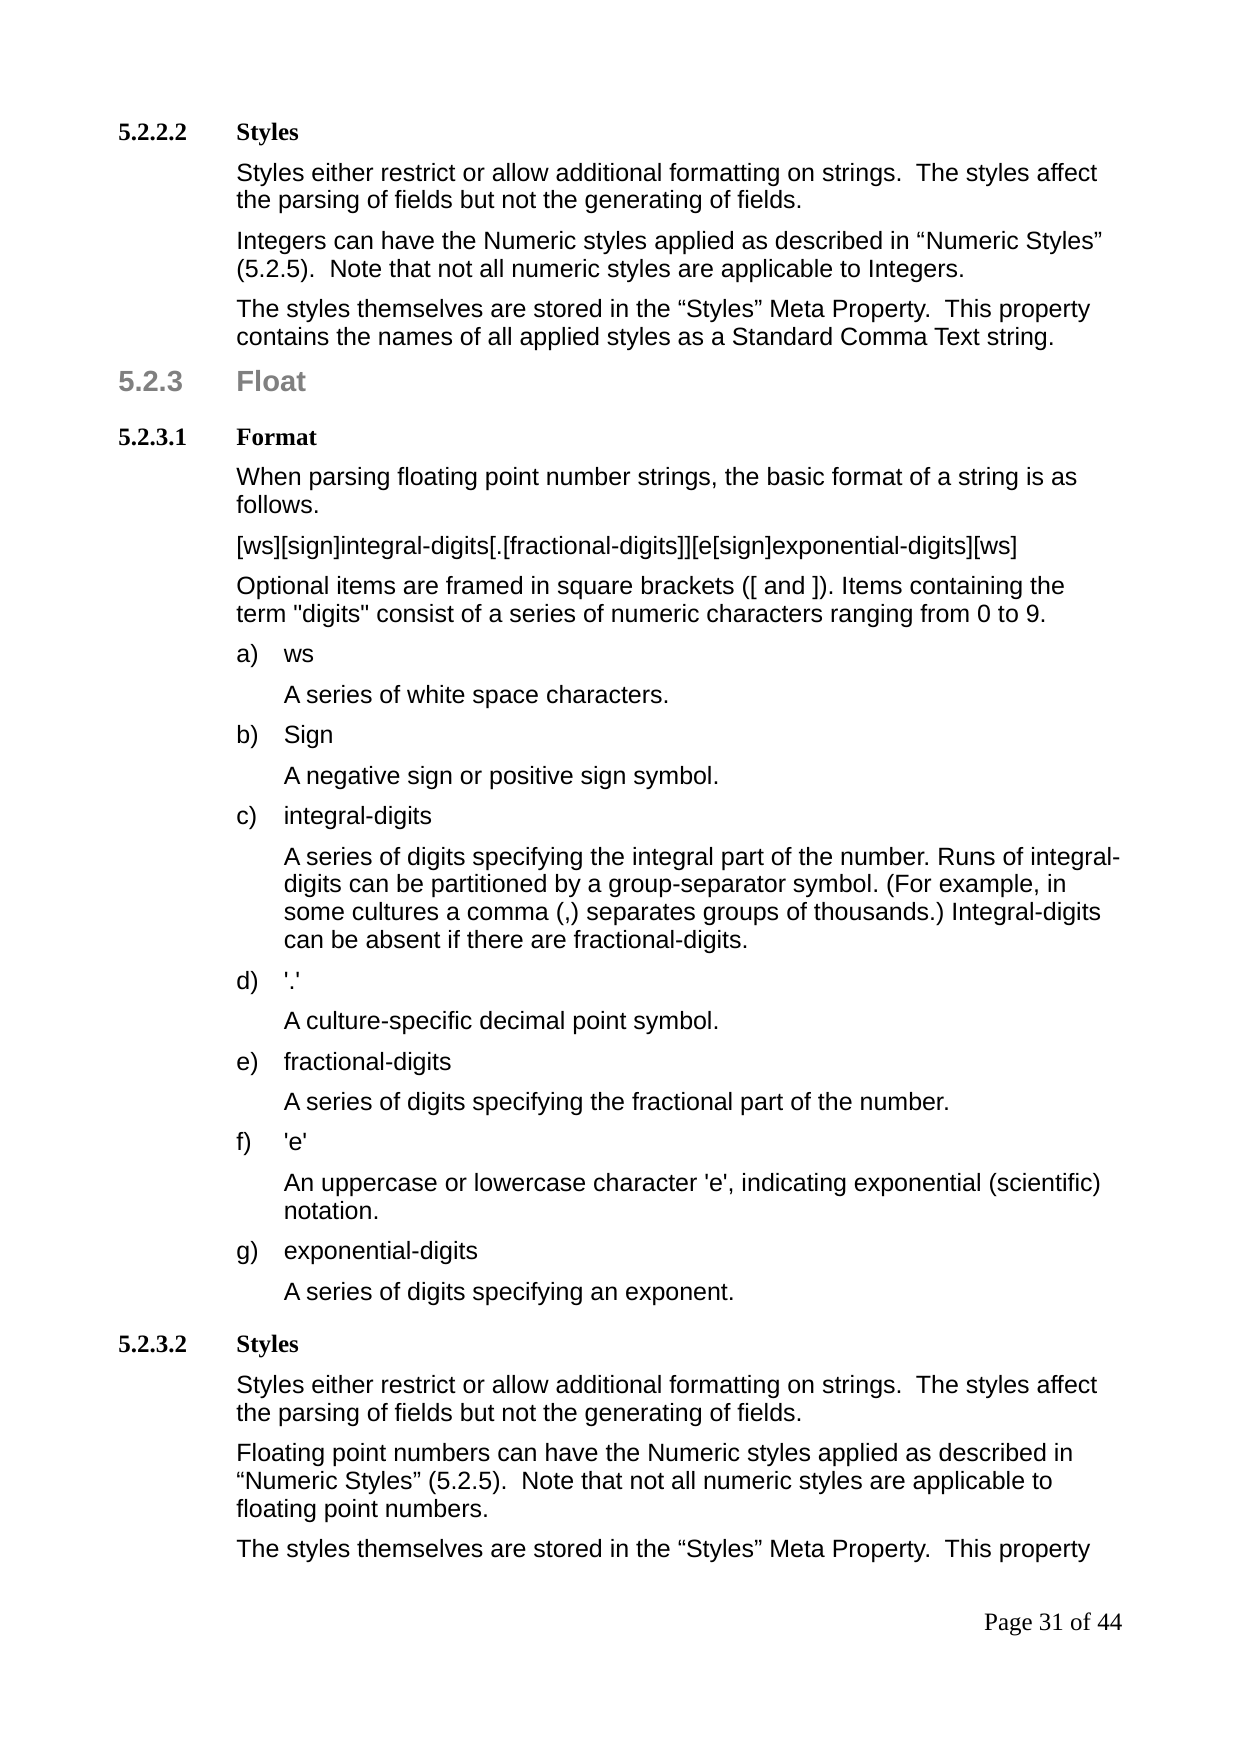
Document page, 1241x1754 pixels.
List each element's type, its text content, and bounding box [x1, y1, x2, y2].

list A culture-specific decimal point symbol. [236, 1007, 1122, 1035]
list Sign [236, 721, 1122, 749]
text Styles either restrict or allow additional formatting on strings. The styles affect the parsing of fields but not the generating of fields. [236, 1371, 1122, 1426]
subtitle Format [118, 423, 1122, 451]
text Floating point numbers can have the Numeric styles applied as described in “Numeric Styles” (5.2.5). Note that not all numeric styles are applicable to floating point numbers. [236, 1439, 1122, 1523]
text Integers can have the Numeric styles applied as described in “Numeric Styles” (5.2.5). Note that not all numeric styles are applicable to Integers. [236, 227, 1122, 282]
text Optional items are framed in square brackets ([ and ]). Items containing the term "digits" consist of a series of numeric characters ranging from 0 to 9. [236, 572, 1122, 628]
list A series of digits specifying an exponent. [236, 1277, 1122, 1305]
text The styles themselves are stored in the “Styles” Meta Property. This property [236, 1535, 1122, 1563]
list A series of digits specifying the integral part of the number. Runs of integral-digits can be partitioned by a group-separator symbol. (For example, in some cultures a comma (,) separates groups of thousands.) Integral-digits can be absent if there are fractional-digits. [236, 842, 1122, 954]
subtitle Styles [118, 118, 1122, 146]
list A series of digits specifying the fractional part of the number. [236, 1088, 1122, 1116]
list A negative sign or positive sign symbol. [236, 762, 1122, 789]
list fractional-digits [236, 1047, 1122, 1075]
list '.' [236, 967, 1122, 994]
subtitle Float [118, 365, 1122, 398]
list 'e' [236, 1128, 1122, 1156]
list A series of white space characters. [236, 681, 1122, 709]
text [ws][sign]integral-digits[.[fractional-digits]][e[sign]exponential-digits][ws] [236, 532, 1122, 559]
text The styles themselves are stored in the “Styles” Meta Property. This property contains the names of all applied styles as a Standard Comma Text string. [236, 295, 1122, 351]
text When parsing floating point number strings, the basic format of a string is as follows. [236, 463, 1122, 519]
text Styles either restrict or allow additional formatting on strings. The styles affect the parsing of fields but not the generating of fields. [236, 158, 1122, 214]
list integral-digits [236, 802, 1122, 830]
list ws [236, 640, 1122, 668]
subtitle Styles [118, 1330, 1122, 1358]
list An uppercase or lowercase character 'e', indicating exponential (scientific) notation. [236, 1169, 1122, 1224]
list exponential-digits [236, 1237, 1122, 1265]
